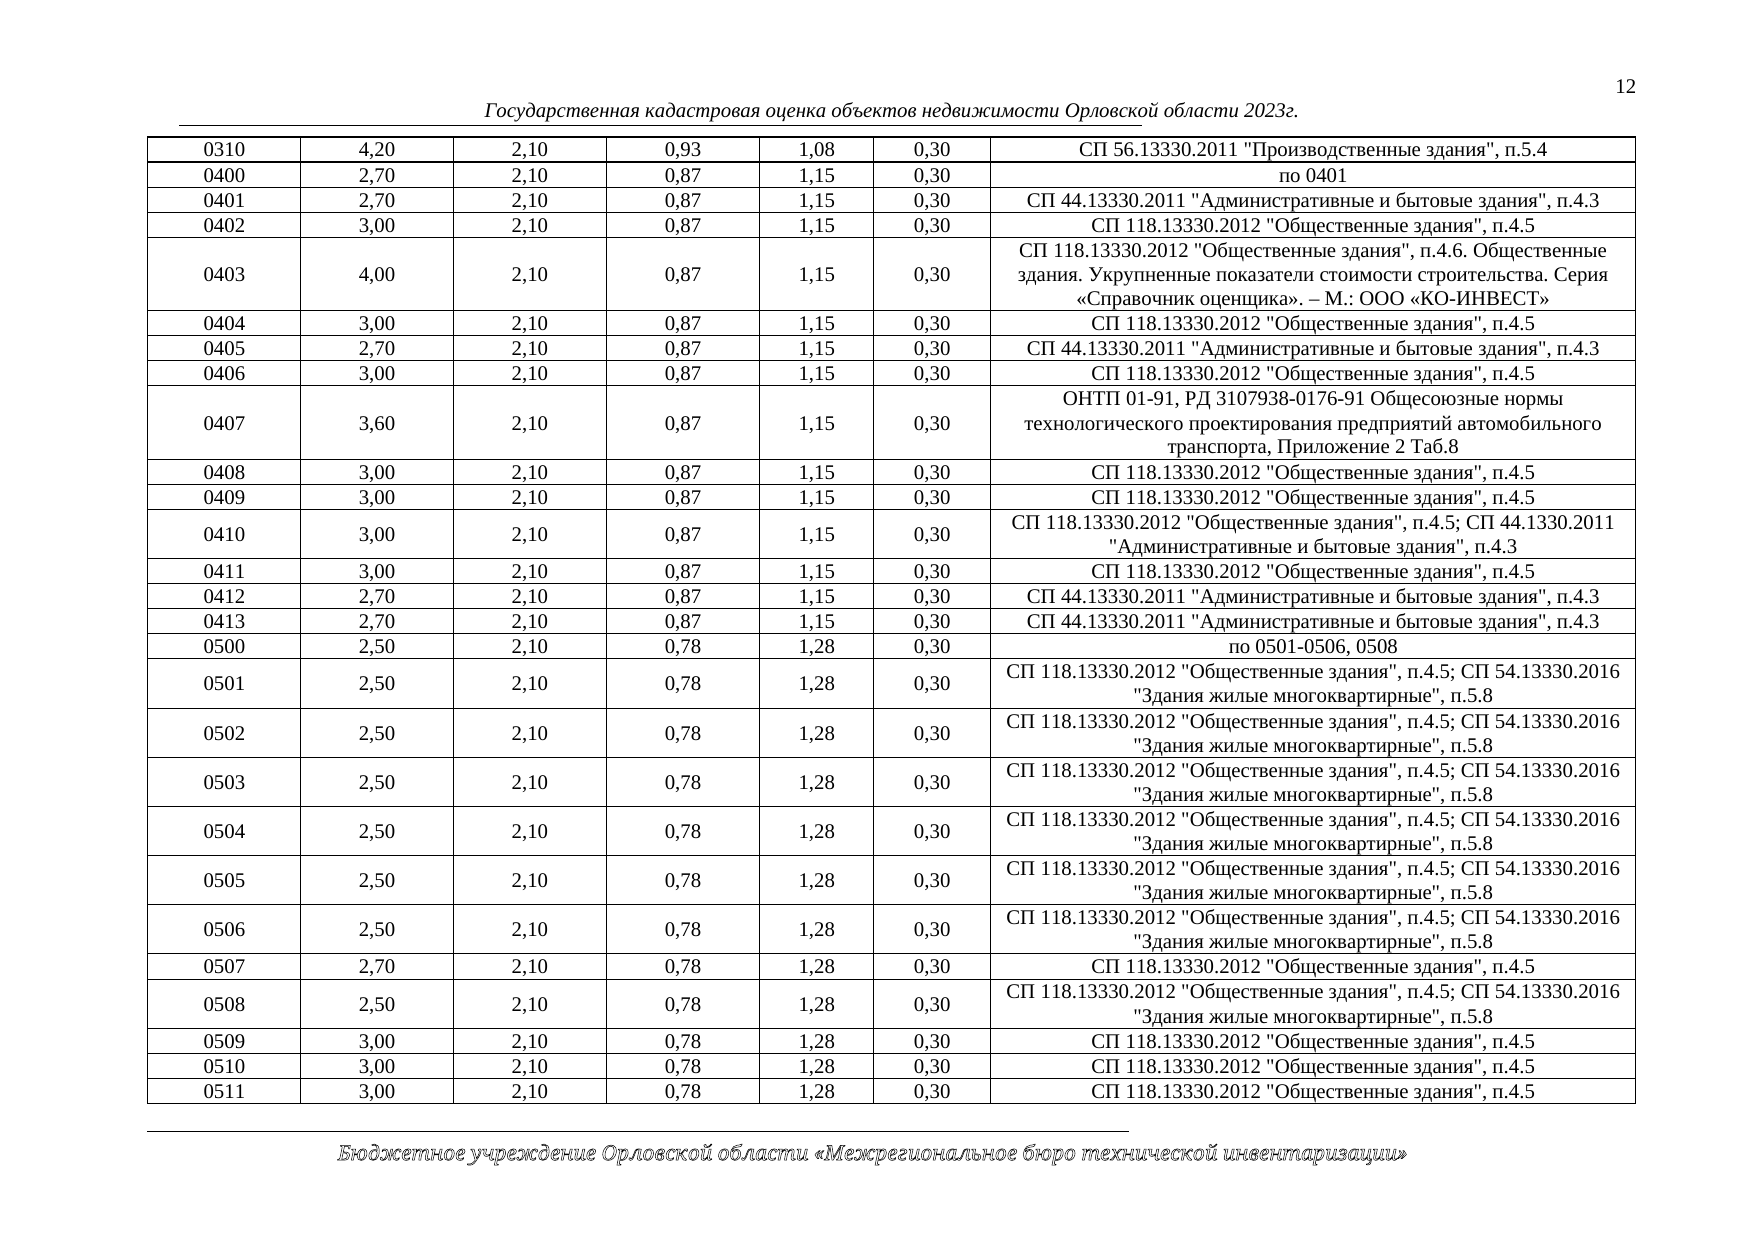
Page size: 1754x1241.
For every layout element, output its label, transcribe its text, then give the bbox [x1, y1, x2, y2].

table_cell 0,30 [874, 386, 990, 458]
table_cell 2,10 [454, 510, 606, 558]
table_cell 2,70 [301, 584, 453, 608]
table_cell 0403 [148, 238, 300, 310]
table_cell СП 118.13330.2012 "Общественные здания", п.4.5 [991, 361, 1635, 385]
table_cell 1,15 [760, 559, 873, 583]
table_cell 1,15 [760, 238, 873, 310]
table_cell 0508 [148, 980, 300, 1028]
table_cell 2,70 [301, 188, 453, 212]
table_cell 0511 [148, 1079, 300, 1103]
table_cell 2,10 [454, 238, 606, 310]
table_cell 0,87 [607, 188, 759, 212]
table_cell 0,87 [607, 361, 759, 385]
table_cell 0,30 [874, 336, 990, 360]
table_cell 1,15 [760, 163, 873, 187]
table_cell 0408 [148, 460, 300, 484]
table_cell 2,10 [454, 609, 606, 633]
table_cell 1,15 [760, 311, 873, 335]
table_cell 1,28 [760, 1079, 873, 1103]
table_cell 1,15 [760, 188, 873, 212]
table_cell 0,30 [874, 634, 990, 658]
table_cell 0,30 [874, 559, 990, 583]
table_cell 0,87 [607, 559, 759, 583]
table_cell 2,10 [454, 856, 606, 904]
table_cell 1,15 [760, 361, 873, 385]
table_cell СП 118.13330.2012 "Общественные здания", п.4.5 [991, 311, 1635, 335]
table_cell 0,87 [607, 238, 759, 310]
table_cell по 0401 [991, 163, 1635, 187]
table_cell 2,70 [301, 609, 453, 633]
table_cell 0,87 [607, 386, 759, 458]
table_cell 2,10 [454, 1029, 606, 1053]
table_cell СП 118.13330.2012 "Общественные здания", п.4.5; СП 54.13330.2016 "Здания жилые многоквартирные", п.5.8 [991, 758, 1635, 806]
table_cell 0,30 [874, 213, 990, 237]
table_cell 3,00 [301, 311, 453, 335]
table_cell 2,10 [454, 659, 606, 707]
table_cell 1,28 [760, 709, 873, 757]
table_cell 1,15 [760, 336, 873, 360]
table_cell 2,50 [301, 709, 453, 757]
table_cell 2,10 [454, 386, 606, 458]
table_cell 0405 [148, 336, 300, 360]
table_cell 0,30 [874, 1079, 990, 1103]
table_cell 0404 [148, 311, 300, 335]
table_cell 2,10 [454, 460, 606, 484]
table_cell СП 118.13330.2012 "Общественные здания", п.4.5; СП 54.13330.2016 "Здания жилые многоквартирные", п.5.8 [991, 659, 1635, 707]
table_cell 0,30 [874, 510, 990, 558]
table_cell 0,87 [607, 584, 759, 608]
table_cell 2,10 [454, 905, 606, 953]
table_cell 2,50 [301, 807, 453, 855]
table_cell 3,00 [301, 460, 453, 484]
table_cell СП 118.13330.2012 "Общественные здания", п.4.5 [991, 1079, 1635, 1103]
table_cell 0,30 [874, 758, 990, 806]
table_cell СП 44.13330.2011 "Административные и бытовые здания", п.4.3 [991, 336, 1635, 360]
table_cell 0,30 [874, 485, 990, 509]
table_cell 2,10 [454, 213, 606, 237]
table_cell 0406 [148, 361, 300, 385]
table_cell 0,87 [607, 485, 759, 509]
table_cell 2,10 [454, 1054, 606, 1078]
table_cell 0,30 [874, 311, 990, 335]
table_cell 0,78 [607, 1079, 759, 1103]
table_cell 0,30 [874, 1029, 990, 1053]
table_cell 0,30 [874, 138, 990, 161]
table_cell 3,00 [301, 361, 453, 385]
table_cell 0401 [148, 188, 300, 212]
table_cell 0502 [148, 709, 300, 757]
table_cell 0411 [148, 559, 300, 583]
table_cell 2,10 [454, 1079, 606, 1103]
table_cell 0,30 [874, 980, 990, 1028]
table_cell 0,87 [607, 609, 759, 633]
table_cell СП 118.13330.2012 "Общественные здания", п.4.5 [991, 1029, 1635, 1053]
table_cell 1,15 [760, 609, 873, 633]
table_cell 0500 [148, 634, 300, 658]
table_cell 2,70 [301, 336, 453, 360]
table_cell СП 118.13330.2012 "Общественные здания", п.4.5 [991, 1054, 1635, 1078]
table_cell 3,00 [301, 213, 453, 237]
table_cell 0,93 [607, 138, 759, 161]
table_cell 1,15 [760, 485, 873, 509]
table_cell 0,30 [874, 807, 990, 855]
table_cell 2,10 [454, 485, 606, 509]
table_cell СП 118.13330.2012 "Общественные здания", п.4.5; СП 54.13330.2016 "Здания жилые многоквартирные", п.5.8 [991, 807, 1635, 855]
table_cell 1,28 [760, 659, 873, 707]
table_cell 0,30 [874, 905, 990, 953]
table_cell 4,00 [301, 238, 453, 310]
table_cell 0,30 [874, 954, 990, 978]
table_cell 3,00 [301, 1054, 453, 1078]
table_cell 2,50 [301, 659, 453, 707]
table_cell СП 118.13330.2012 "Общественные здания", п.4.5; СП 54.13330.2016 "Здания жилые многоквартирные", п.5.8 [991, 980, 1635, 1028]
table_cell 3,00 [301, 485, 453, 509]
table_cell 0413 [148, 609, 300, 633]
table_cell 2,10 [454, 758, 606, 806]
table_cell СП 118.13330.2012 "Общественные здания", п.4.5 [991, 213, 1635, 237]
table_cell 0,78 [607, 1054, 759, 1078]
table_cell 0,30 [874, 709, 990, 757]
table_cell 0409 [148, 485, 300, 509]
table_cell 0,87 [607, 460, 759, 484]
table_cell 0,30 [874, 856, 990, 904]
table_cell 0310 [148, 138, 300, 161]
table_cell 0506 [148, 905, 300, 953]
table_cell 0501 [148, 659, 300, 707]
table_cell 2,50 [301, 856, 453, 904]
table_cell 2,10 [454, 311, 606, 335]
table_cell 0,30 [874, 361, 990, 385]
table_cell 0507 [148, 954, 300, 978]
table_cell 3,00 [301, 1079, 453, 1103]
table_cell 4,20 [301, 138, 453, 161]
table_cell 1,15 [760, 460, 873, 484]
table_cell 1,08 [760, 138, 873, 161]
table_cell 1,15 [760, 510, 873, 558]
table_cell 1,28 [760, 807, 873, 855]
table_cell 3,00 [301, 510, 453, 558]
table_cell 1,28 [760, 634, 873, 658]
table_cell СП 118.13330.2012 "Общественные здания", п.4.5 [991, 460, 1635, 484]
table_cell СП 118.13330.2012 "Общественные здания", п.4.5; СП 44.1330.2011 "Административные и бытовые здания", п.4.3 [991, 510, 1635, 558]
table_cell 1,15 [760, 213, 873, 237]
table_cell СП 44.13330.2011 "Административные и бытовые здания", п.4.3 [991, 609, 1635, 633]
table_cell 2,10 [454, 138, 606, 161]
table_cell 2,10 [454, 163, 606, 187]
table_cell 1,28 [760, 856, 873, 904]
table_cell 3,00 [301, 559, 453, 583]
table_cell 0402 [148, 213, 300, 237]
table_cell 0,87 [607, 163, 759, 187]
table_cell 0505 [148, 856, 300, 904]
table_cell 1,28 [760, 980, 873, 1028]
table_cell 2,70 [301, 163, 453, 187]
table_cell СП 118.13330.2012 "Общественные здания", п.4.5; СП 54.13330.2016 "Здания жилые многоквартирные", п.5.8 [991, 709, 1635, 757]
table_cell 0,30 [874, 1054, 990, 1078]
table_cell 0,78 [607, 954, 759, 978]
table_cell 2,10 [454, 559, 606, 583]
table_cell 0,78 [607, 980, 759, 1028]
table_cell 0,87 [607, 311, 759, 335]
table_cell 0,87 [607, 510, 759, 558]
table_cell 2,50 [301, 905, 453, 953]
table_cell 2,10 [454, 584, 606, 608]
table_cell 0407 [148, 386, 300, 458]
table_cell 0504 [148, 807, 300, 855]
table_cell 0510 [148, 1054, 300, 1078]
table_cell 1,28 [760, 905, 873, 953]
table_cell 0410 [148, 510, 300, 558]
table_cell ОНТП 01-91, РД 3107938-0176-91 Общесоюзные нормы технологического проектирования предприятий автомобильного транспорта, Приложение 2 Таб.8 [991, 386, 1635, 458]
table_cell 0,30 [874, 188, 990, 212]
table_cell 0,30 [874, 238, 990, 310]
table_cell 2,10 [454, 361, 606, 385]
table_cell СП 44.13330.2011 "Административные и бытовые здания", п.4.3 [991, 188, 1635, 212]
table_cell 0,78 [607, 856, 759, 904]
table_cell 3,00 [301, 1029, 453, 1053]
table_cell 0,30 [874, 659, 990, 707]
table_cell 0,87 [607, 213, 759, 237]
table_cell 0,78 [607, 659, 759, 707]
table_cell 1,28 [760, 954, 873, 978]
table_cell 0503 [148, 758, 300, 806]
table_cell 2,10 [454, 980, 606, 1028]
table_cell 0,30 [874, 609, 990, 633]
table_cell СП 118.13330.2012 "Общественные здания", п.4.5 [991, 559, 1635, 583]
table_cell 2,10 [454, 709, 606, 757]
table_cell СП 118.13330.2012 "Общественные здания", п.4.6. Общественные здания. Укрупненные показатели стоимости строительства. Серия «Справочник оценщика». – М.: ООО «КО-ИНВЕСТ» [991, 238, 1635, 310]
table_cell СП 118.13330.2012 "Общественные здания", п.4.5; СП 54.13330.2016 "Здания жилые многоквартирные", п.5.8 [991, 905, 1635, 953]
table_cell 0,30 [874, 163, 990, 187]
table_cell 0412 [148, 584, 300, 608]
table_cell 0,30 [874, 584, 990, 608]
table_cell 1,15 [760, 584, 873, 608]
table_cell СП 118.13330.2012 "Общественные здания", п.4.5 [991, 485, 1635, 509]
table_cell 0,30 [874, 460, 990, 484]
table_cell 0,87 [607, 336, 759, 360]
table_cell СП 56.13330.2011 "Производственные здания", п.5.4 [991, 138, 1635, 161]
table_cell 0,78 [607, 758, 759, 806]
table_cell 2,10 [454, 336, 606, 360]
table_cell 2,10 [454, 807, 606, 855]
table_cell 0,78 [607, 807, 759, 855]
table_cell 0,78 [607, 905, 759, 953]
table_cell 0,78 [607, 634, 759, 658]
table_cell 0,78 [607, 709, 759, 757]
table_cell СП 44.13330.2011 "Административные и бытовые здания", п.4.3 [991, 584, 1635, 608]
table_cell 2,50 [301, 634, 453, 658]
table_cell СП 118.13330.2012 "Общественные здания", п.4.5; СП 54.13330.2016 "Здания жилые многоквартирные", п.5.8 [991, 856, 1635, 904]
table_cell 2,10 [454, 188, 606, 212]
table_cell 1,28 [760, 1029, 873, 1053]
table_cell СП 118.13330.2012 "Общественные здания", п.4.5 [991, 954, 1635, 978]
table_cell 1,28 [760, 1054, 873, 1078]
table_cell 2,50 [301, 758, 453, 806]
table_cell 0509 [148, 1029, 300, 1053]
table_cell 0,78 [607, 1029, 759, 1053]
table_cell по 0501-0506, 0508 [991, 634, 1635, 658]
table_cell 0400 [148, 163, 300, 187]
table_cell 2,70 [301, 954, 453, 978]
table_cell 1,15 [760, 386, 873, 458]
table_cell 1,28 [760, 758, 873, 806]
table_cell 3,60 [301, 386, 453, 458]
table_cell 2,10 [454, 954, 606, 978]
table_cell 2,10 [454, 634, 606, 658]
table_cell 2,50 [301, 980, 453, 1028]
